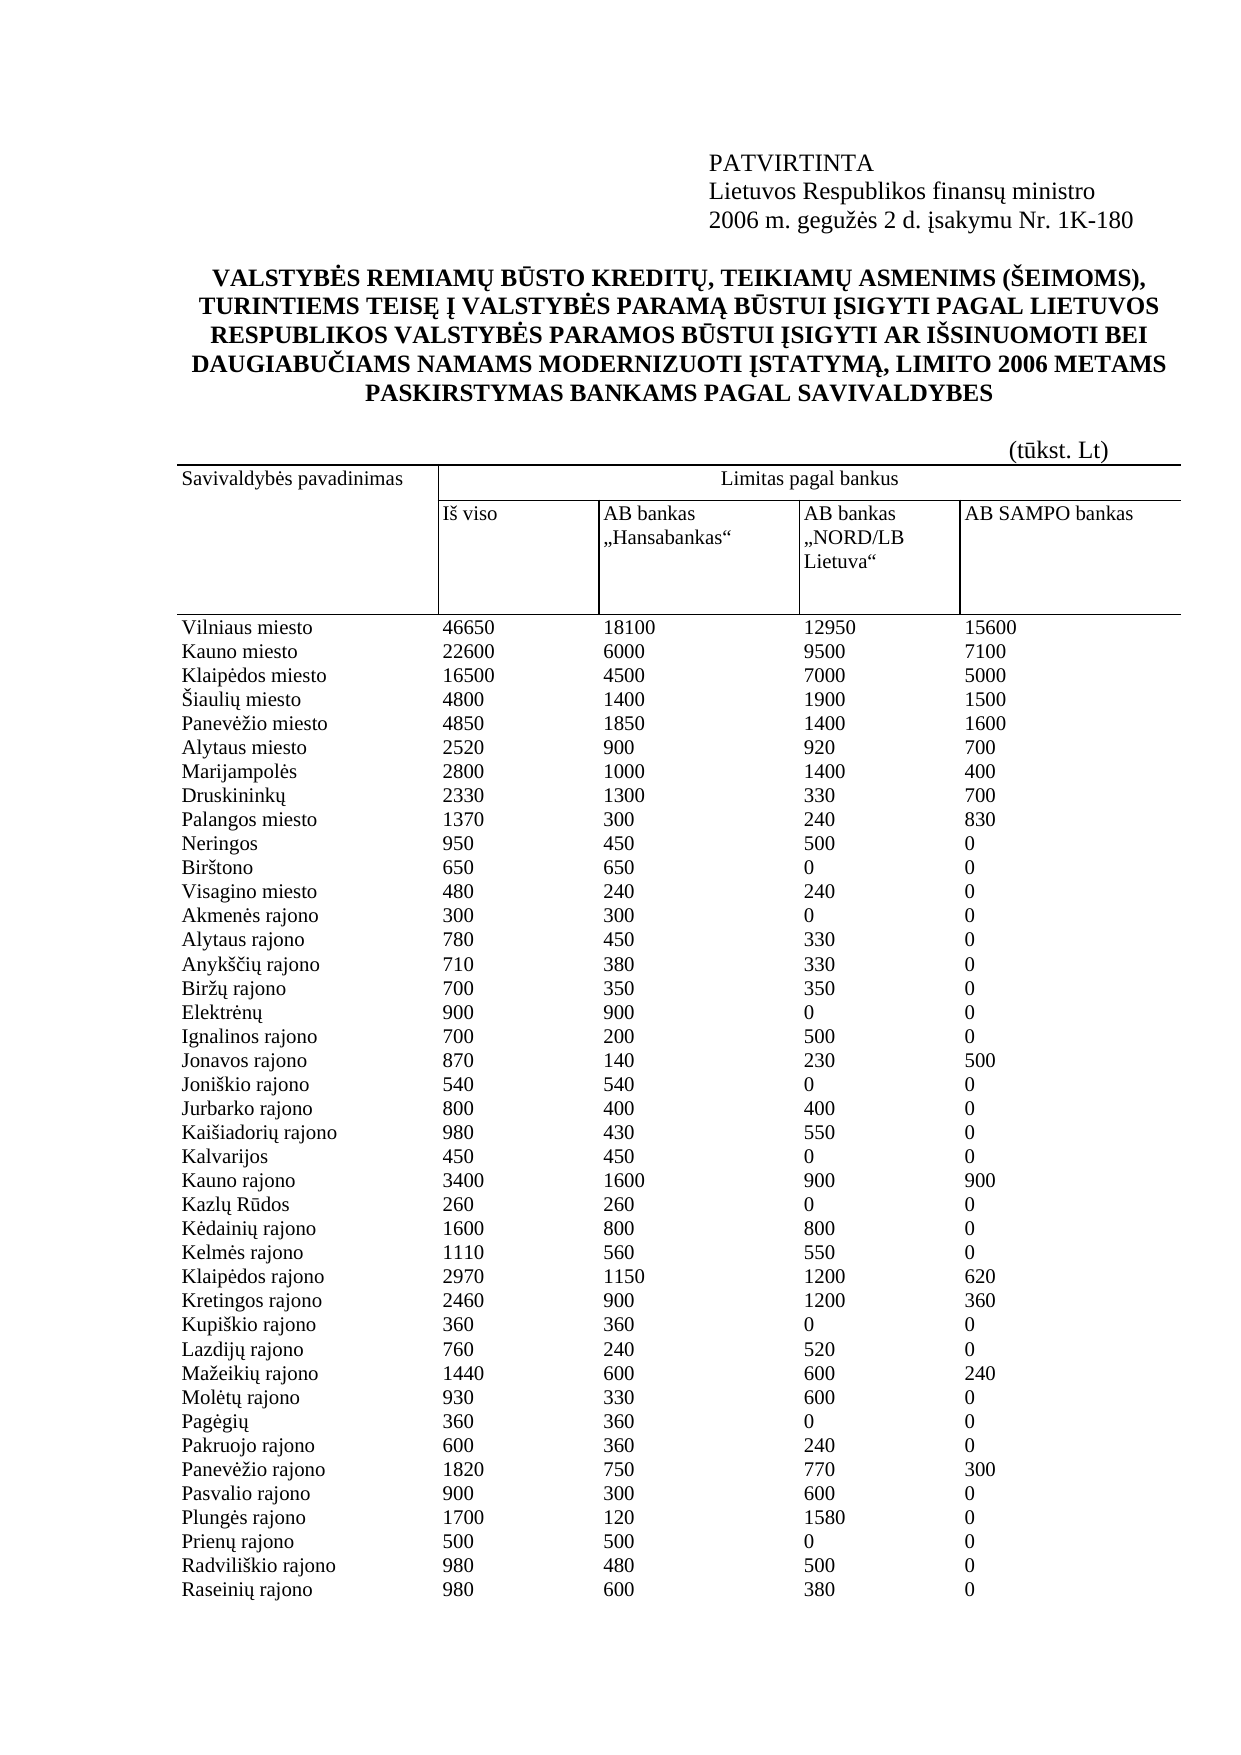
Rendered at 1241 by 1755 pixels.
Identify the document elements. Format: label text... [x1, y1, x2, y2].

table_cell 360 [438, 1409, 442, 1433]
table_cell 330 [599, 1385, 603, 1409]
table_cell 900 [599, 1000, 603, 1024]
table_cell 330 [800, 928, 804, 951]
table_cell 0 [1177, 1120, 1181, 1144]
table_cell 0 [1177, 1144, 1181, 1168]
table_cell 500 [795, 1529, 799, 1553]
table_cell 480 [795, 1553, 799, 1577]
table_cell 1820 [595, 1457, 599, 1481]
table_cell 7000 [956, 663, 960, 687]
table_cell 0 [960, 1385, 964, 1409]
table_cell 300 [960, 1457, 964, 1481]
table_cell 500 [960, 1048, 964, 1072]
table_cell 2330 [438, 783, 442, 807]
table_cell 350 [956, 976, 960, 999]
table_cell 600 [438, 1433, 442, 1457]
table_cell 760 [438, 1336, 442, 1361]
text Lietuvos Respublikos finansų ministro [177, 176, 1181, 205]
table_cell 140 [795, 1048, 799, 1072]
table_cell 0 [1177, 1313, 1181, 1336]
table_cell 1150 [599, 1264, 603, 1288]
table_cell 240 [956, 879, 960, 903]
table_cell 500 [956, 1553, 960, 1577]
table_cell 300 [795, 903, 799, 927]
table_cell 230 [956, 1048, 960, 1072]
table_cell 0 [1177, 1024, 1181, 1048]
table_cell 3400 [595, 1168, 599, 1192]
table_cell 800 [956, 1216, 960, 1240]
table_cell 240 [956, 1433, 960, 1457]
table_cell 900 [1177, 1168, 1181, 1192]
table_cell 1400 [800, 759, 804, 783]
table_cell 1300 [795, 783, 799, 807]
table_cell 770 [956, 1457, 960, 1481]
table_cell 900 [599, 1288, 603, 1312]
table_cell 4850 [595, 711, 599, 735]
table_cell 800 [800, 1216, 804, 1240]
table_cell 900 [438, 1000, 442, 1024]
table_cell 1700 [595, 1505, 599, 1529]
table_cell 450 [599, 928, 603, 951]
table_cell 0 [800, 1192, 804, 1216]
table_cell 600 [795, 1577, 799, 1601]
table_cell 980 [438, 1120, 442, 1144]
table_cell 1850 [599, 711, 603, 735]
table_cell 430 [795, 1120, 799, 1144]
table_cell 0 [1177, 1000, 1181, 1024]
table_cell 1400 [599, 687, 603, 711]
table_cell 600 [599, 1361, 603, 1384]
table_cell 4500 [599, 663, 603, 687]
table_cell 710 [438, 951, 442, 976]
table_cell 650 [438, 855, 442, 879]
table_cell 650 [595, 855, 599, 879]
table_cell 900 [800, 1168, 804, 1192]
table_cell 1900 [956, 687, 960, 711]
table_cell 520 [956, 1336, 960, 1361]
table_cell 240 [960, 1361, 964, 1384]
table_cell 360 [795, 1433, 799, 1457]
table_cell 2970 [595, 1264, 599, 1288]
table_cell 0 [960, 1505, 964, 1529]
table_cell 540 [595, 1072, 599, 1096]
table_cell 1600 [599, 1168, 603, 1192]
table_cell 1580 [800, 1505, 804, 1529]
table_cell 380 [795, 951, 799, 976]
table_cell 600 [956, 1385, 960, 1409]
table_cell 0 [960, 1120, 964, 1144]
table_cell 480 [599, 1553, 603, 1577]
table_cell 360 [599, 1433, 603, 1457]
table_cell 0 [956, 1072, 960, 1096]
table_cell 7000 [800, 663, 804, 687]
table_cell 330 [956, 951, 960, 976]
table_cell 600 [800, 1481, 804, 1505]
table_cell 2800 [438, 759, 442, 783]
table_cell 650 [795, 855, 799, 879]
table_cell 500 [595, 1529, 599, 1553]
table_header Savivaldybės pavadinimas [177, 466, 438, 613]
table_cell 9500 [956, 639, 960, 663]
table_cell 450 [795, 928, 799, 951]
table_cell 330 [800, 951, 804, 976]
table_cell 380 [956, 1577, 960, 1601]
table_cell 870 [595, 1048, 599, 1072]
table_cell 620 [960, 1264, 964, 1288]
table_cell 450 [438, 1144, 442, 1168]
table_cell 300 [595, 903, 599, 927]
table_cell 450 [599, 831, 603, 855]
table_cell 980 [438, 1553, 442, 1577]
table_cell 0 [960, 1096, 964, 1120]
table_cell 350 [599, 976, 603, 999]
table_cell 1900 [800, 687, 804, 711]
table_cell 1820 [438, 1457, 442, 1481]
table_cell 240 [795, 879, 799, 903]
table_cell 0 [956, 1000, 960, 1024]
table_cell 700 [1177, 783, 1181, 807]
table_cell 0 [800, 855, 804, 879]
table_cell AB SAMPO bankas [961, 501, 1181, 613]
table_cell 0 [956, 1192, 960, 1216]
table_cell 480 [438, 879, 442, 903]
table_cell 0 [960, 855, 964, 879]
table_cell 0 [1177, 951, 1181, 976]
table_cell 0 [960, 1144, 964, 1168]
table_cell 1600 [795, 1168, 799, 1192]
table_cell 5000 [960, 663, 964, 687]
table_cell 540 [599, 1072, 603, 1096]
table_cell 550 [800, 1120, 804, 1144]
table_cell 0 [800, 1144, 804, 1168]
table_cell 360 [1177, 1288, 1181, 1312]
table_cell 550 [800, 1240, 804, 1264]
table_cell 600 [956, 1361, 960, 1384]
table_cell 3400 [438, 1168, 442, 1192]
table_header Limitas pagal bankus [439, 466, 1181, 499]
table_cell 260 [599, 1192, 603, 1216]
table_cell 7100 [960, 639, 964, 663]
table_cell 0 [1177, 1505, 1181, 1529]
table_cell 0 [960, 879, 964, 903]
table_cell 360 [795, 1313, 799, 1336]
table_cell 480 [595, 879, 599, 903]
table_cell 2800 [595, 759, 599, 783]
table_cell 0 [960, 1240, 964, 1264]
table_cell 700 [960, 783, 964, 807]
table_cell 4800 [595, 687, 599, 711]
table_cell 500 [800, 1024, 804, 1048]
table_cell 0 [1177, 831, 1181, 855]
table_cell 2520 [438, 735, 442, 759]
table_cell 0 [960, 1336, 964, 1361]
table_cell 0 [960, 1313, 964, 1336]
table_cell 500 [599, 1529, 603, 1553]
table_cell 0 [1177, 855, 1181, 879]
table_cell 0 [800, 903, 804, 927]
table_cell 140 [599, 1048, 603, 1072]
table_cell 6000 [599, 639, 603, 663]
table_cell 0 [1177, 903, 1181, 927]
table_cell 0 [1177, 1385, 1181, 1409]
table_cell 800 [599, 1216, 603, 1240]
table_cell 0 [800, 1000, 804, 1024]
table_cell 1370 [595, 807, 599, 831]
table_cell 0 [960, 1216, 964, 1240]
table_cell 0 [1177, 1096, 1181, 1120]
table_cell 0 [800, 1529, 804, 1553]
table_cell 540 [795, 1072, 799, 1096]
table_cell 200 [795, 1024, 799, 1048]
table_cell 780 [438, 928, 442, 951]
table_cell 450 [595, 1144, 599, 1168]
table_cell 230 [800, 1048, 804, 1072]
table_cell 1200 [800, 1264, 804, 1288]
table_cell 500 [956, 831, 960, 855]
table_cell 600 [599, 1577, 603, 1601]
table_cell 800 [595, 1096, 599, 1120]
table_cell 1580 [956, 1505, 960, 1529]
table_cell 0 [956, 903, 960, 927]
table_cell 980 [595, 1553, 599, 1577]
table_cell 500 [438, 1529, 442, 1553]
table_cell 200 [599, 1024, 603, 1048]
table_cell 500 [800, 1553, 804, 1577]
table_cell 5000 [1177, 663, 1181, 687]
table_cell 360 [438, 1313, 442, 1336]
table_cell 900 [595, 1481, 599, 1505]
table_cell 350 [795, 976, 799, 999]
table_cell 0 [1177, 1409, 1181, 1433]
table_cell 950 [438, 831, 442, 855]
table_cell 0 [1177, 1433, 1181, 1457]
table_cell 900 [599, 735, 603, 759]
table_cell 0 [1177, 928, 1181, 951]
table_cell 1600 [1177, 711, 1181, 735]
table_cell 360 [795, 1409, 799, 1433]
table_cell 9500 [800, 639, 804, 663]
table_cell 1600 [960, 711, 964, 735]
table_cell 380 [800, 1577, 804, 1601]
table_cell 0 [1177, 1216, 1181, 1240]
table_cell 240 [800, 807, 804, 831]
table_cell 0 [960, 976, 964, 999]
table_cell 400 [960, 759, 964, 783]
table_cell 240 [599, 1336, 603, 1361]
table_cell 950 [595, 831, 599, 855]
text (tūkst. Lt) [1008, 435, 1181, 464]
table_cell 540 [438, 1072, 442, 1096]
table_cell 0 [1177, 1481, 1181, 1505]
table_cell 600 [800, 1385, 804, 1409]
table_cell 710 [595, 951, 599, 976]
table_cell 900 [795, 735, 799, 759]
table_cell 6000 [795, 639, 799, 663]
table_cell 360 [595, 1313, 599, 1336]
table_cell AB bankas „NORD/LB Lietuva“ [800, 501, 959, 613]
text PATVIRTINTA [177, 148, 1181, 176]
table_cell 500 [1177, 1048, 1181, 1072]
table_cell 0 [960, 1553, 964, 1577]
table_cell 360 [599, 1313, 603, 1336]
table_cell 260 [438, 1192, 442, 1216]
table_cell 700 [1177, 735, 1181, 759]
table_cell 900 [960, 1168, 964, 1192]
table_cell 550 [956, 1120, 960, 1144]
table_cell 550 [956, 1240, 960, 1264]
table_cell 260 [795, 1192, 799, 1216]
table_cell 600 [795, 1361, 799, 1384]
table_cell 0 [800, 1072, 804, 1096]
table_cell 0 [1177, 1553, 1181, 1577]
table_cell AB bankas „Hansabankas“ [600, 501, 799, 613]
table_cell 0 [960, 928, 964, 951]
text 2006 m. gegužės 2 d. įsakymu Nr. 1K-180 [177, 205, 1181, 234]
text VALSTYBĖS REMIAMŲ BŪSTO KREDITŲ, TEIKIAMŲ ASMENIMS (ŠEIMOMS), TURINTIEMS TEISĘ Į VALSTYBĖS PARAMĄ BŪSTUI ĮSIGYTI PAGAL LIETUVOS RESPUBLIKOS VALSTYBĖS PARAMOS BŪSTUI ĮSIGYTI AR IŠSINUOMOTI BEI DAUGIABUČIAMS NAMAMS MODERNIZUOTI ĮSTATYMĄ, LIMITO 2006 METAMS PASKIRSTYMAS BANKAMS PAGAL SAVIVALDYBES [177, 263, 1181, 406]
table_cell 300 [599, 1481, 603, 1505]
table_cell 400 [1177, 759, 1181, 783]
table_cell 1400 [956, 711, 960, 735]
table_cell 240 [800, 879, 804, 903]
table_cell 700 [960, 735, 964, 759]
table_cell 1300 [599, 783, 603, 807]
table_cell 1400 [800, 711, 804, 735]
table_cell 900 [956, 1168, 960, 1192]
table_cell 260 [595, 1192, 599, 1216]
table_cell 120 [599, 1505, 603, 1529]
table_cell 0 [960, 1072, 964, 1096]
table_cell 1500 [1177, 687, 1181, 711]
table_cell 900 [795, 1000, 799, 1024]
table_cell 1440 [595, 1361, 599, 1384]
table_cell 1400 [956, 759, 960, 783]
table_cell 600 [595, 1433, 599, 1457]
table_cell 450 [599, 1144, 603, 1168]
table_cell 560 [795, 1240, 799, 1264]
table_cell 750 [795, 1457, 799, 1481]
table_cell 400 [795, 1096, 799, 1120]
table_cell 930 [595, 1385, 599, 1409]
table_cell 620 [1177, 1264, 1181, 1288]
table_cell 0 [1177, 879, 1181, 903]
table_cell 770 [800, 1457, 804, 1481]
table_cell 2520 [595, 735, 599, 759]
table_cell 430 [599, 1120, 603, 1144]
table_cell 4800 [438, 687, 442, 711]
table_cell 760 [595, 1336, 599, 1361]
table_cell 300 [438, 903, 442, 927]
table_cell 0 [1177, 1529, 1181, 1553]
table_cell 0 [960, 1000, 964, 1024]
table_cell 900 [438, 1481, 442, 1505]
table_cell 4500 [795, 663, 799, 687]
table_cell 600 [800, 1361, 804, 1384]
table_cell 0 [960, 1192, 964, 1216]
table_cell 0 [956, 1144, 960, 1168]
table_cell 400 [956, 1096, 960, 1120]
table_cell 0 [960, 951, 964, 976]
table_cell 1200 [956, 1264, 960, 1288]
table_cell 560 [599, 1240, 603, 1264]
table_cell 0 [960, 1024, 964, 1048]
table_cell 980 [595, 1577, 599, 1601]
table_cell 830 [1177, 807, 1181, 831]
table_cell 330 [956, 783, 960, 807]
table_cell 0 [1177, 1336, 1181, 1361]
table_cell 520 [800, 1336, 804, 1361]
table_cell 0 [800, 1409, 804, 1433]
table_cell 300 [599, 807, 603, 831]
table_cell 900 [595, 1000, 599, 1024]
table_cell 900 [795, 1288, 799, 1312]
table_cell 0 [1177, 1072, 1181, 1096]
table_cell 780 [595, 928, 599, 951]
table_cell 1600 [438, 1216, 442, 1240]
table_cell 0 [956, 1409, 960, 1433]
table_cell 300 [599, 903, 603, 927]
table_cell 450 [795, 831, 799, 855]
table_cell 930 [438, 1385, 442, 1409]
table_cell 980 [595, 1120, 599, 1144]
table_cell 2330 [595, 783, 599, 807]
table_cell 0 [960, 1433, 964, 1457]
table_cell 1110 [595, 1240, 599, 1264]
table_cell 1200 [800, 1288, 804, 1312]
table_cell 1110 [438, 1240, 442, 1264]
table_cell 980 [438, 1577, 442, 1601]
table_cell 330 [800, 783, 804, 807]
table_cell 330 [956, 928, 960, 951]
table_cell 830 [960, 807, 964, 831]
table_cell 2460 [438, 1288, 442, 1312]
table_cell 600 [956, 1481, 960, 1505]
table_cell 1600 [595, 1216, 599, 1240]
table_cell 920 [800, 735, 804, 759]
table_cell 800 [795, 1216, 799, 1240]
table_cell 0 [960, 831, 964, 855]
table_cell 330 [795, 1385, 799, 1409]
table_cell 400 [599, 1096, 603, 1120]
table_cell 700 [595, 1024, 599, 1048]
table_cell 400 [800, 1096, 804, 1120]
table_cell 1440 [438, 1361, 442, 1384]
table_cell 700 [595, 976, 599, 999]
table_cell 0 [956, 1313, 960, 1336]
table_cell 240 [800, 1433, 804, 1457]
table_cell 0 [956, 1529, 960, 1553]
table_cell 800 [438, 1096, 442, 1120]
table_cell 360 [960, 1288, 964, 1312]
table_cell 1400 [795, 687, 799, 711]
table_cell 0 [1177, 1240, 1181, 1264]
table_cell 920 [956, 735, 960, 759]
table_cell 300 [795, 807, 799, 831]
table_cell 1370 [438, 807, 442, 831]
table_cell 0 [960, 1481, 964, 1505]
table_cell 360 [599, 1409, 603, 1433]
table_cell 750 [599, 1457, 603, 1481]
table_cell 4850 [438, 711, 442, 735]
table_cell 300 [1177, 1457, 1181, 1481]
table_cell 350 [800, 976, 804, 999]
table_cell 650 [599, 855, 603, 879]
table_cell 1500 [960, 687, 964, 711]
table_cell 0 [1177, 1577, 1181, 1601]
table_cell 240 [1177, 1361, 1181, 1384]
table_cell 0 [960, 1529, 964, 1553]
table_cell 240 [599, 879, 603, 903]
table_cell 360 [595, 1409, 599, 1433]
table_cell 1200 [956, 1288, 960, 1312]
table_cell 1700 [438, 1505, 442, 1529]
table_cell 450 [795, 1144, 799, 1168]
table_cell 2460 [595, 1288, 599, 1312]
table_cell 1000 [795, 759, 799, 783]
table_cell 870 [438, 1048, 442, 1072]
table_cell 0 [1177, 1192, 1181, 1216]
table_cell 7100 [1177, 639, 1181, 663]
table_cell 240 [956, 807, 960, 831]
table_cell 500 [800, 831, 804, 855]
table_cell 0 [956, 855, 960, 879]
table_cell 0 [1177, 976, 1181, 999]
table_cell 2970 [438, 1264, 442, 1288]
table_cell 700 [438, 976, 442, 999]
table_cell 1150 [795, 1264, 799, 1288]
table_cell 0 [960, 1577, 964, 1601]
table_cell 0 [960, 1409, 964, 1433]
table_cell 700 [438, 1024, 442, 1048]
table_cell 240 [795, 1336, 799, 1361]
table_cell 500 [956, 1024, 960, 1048]
table_cell 0 [960, 903, 964, 927]
table_cell 120 [795, 1505, 799, 1529]
table_cell Iš viso [439, 501, 598, 613]
table_cell 1000 [599, 759, 603, 783]
table_cell 300 [795, 1481, 799, 1505]
table_cell 0 [800, 1313, 804, 1336]
table_cell 1850 [795, 711, 799, 735]
table_cell 380 [599, 951, 603, 976]
